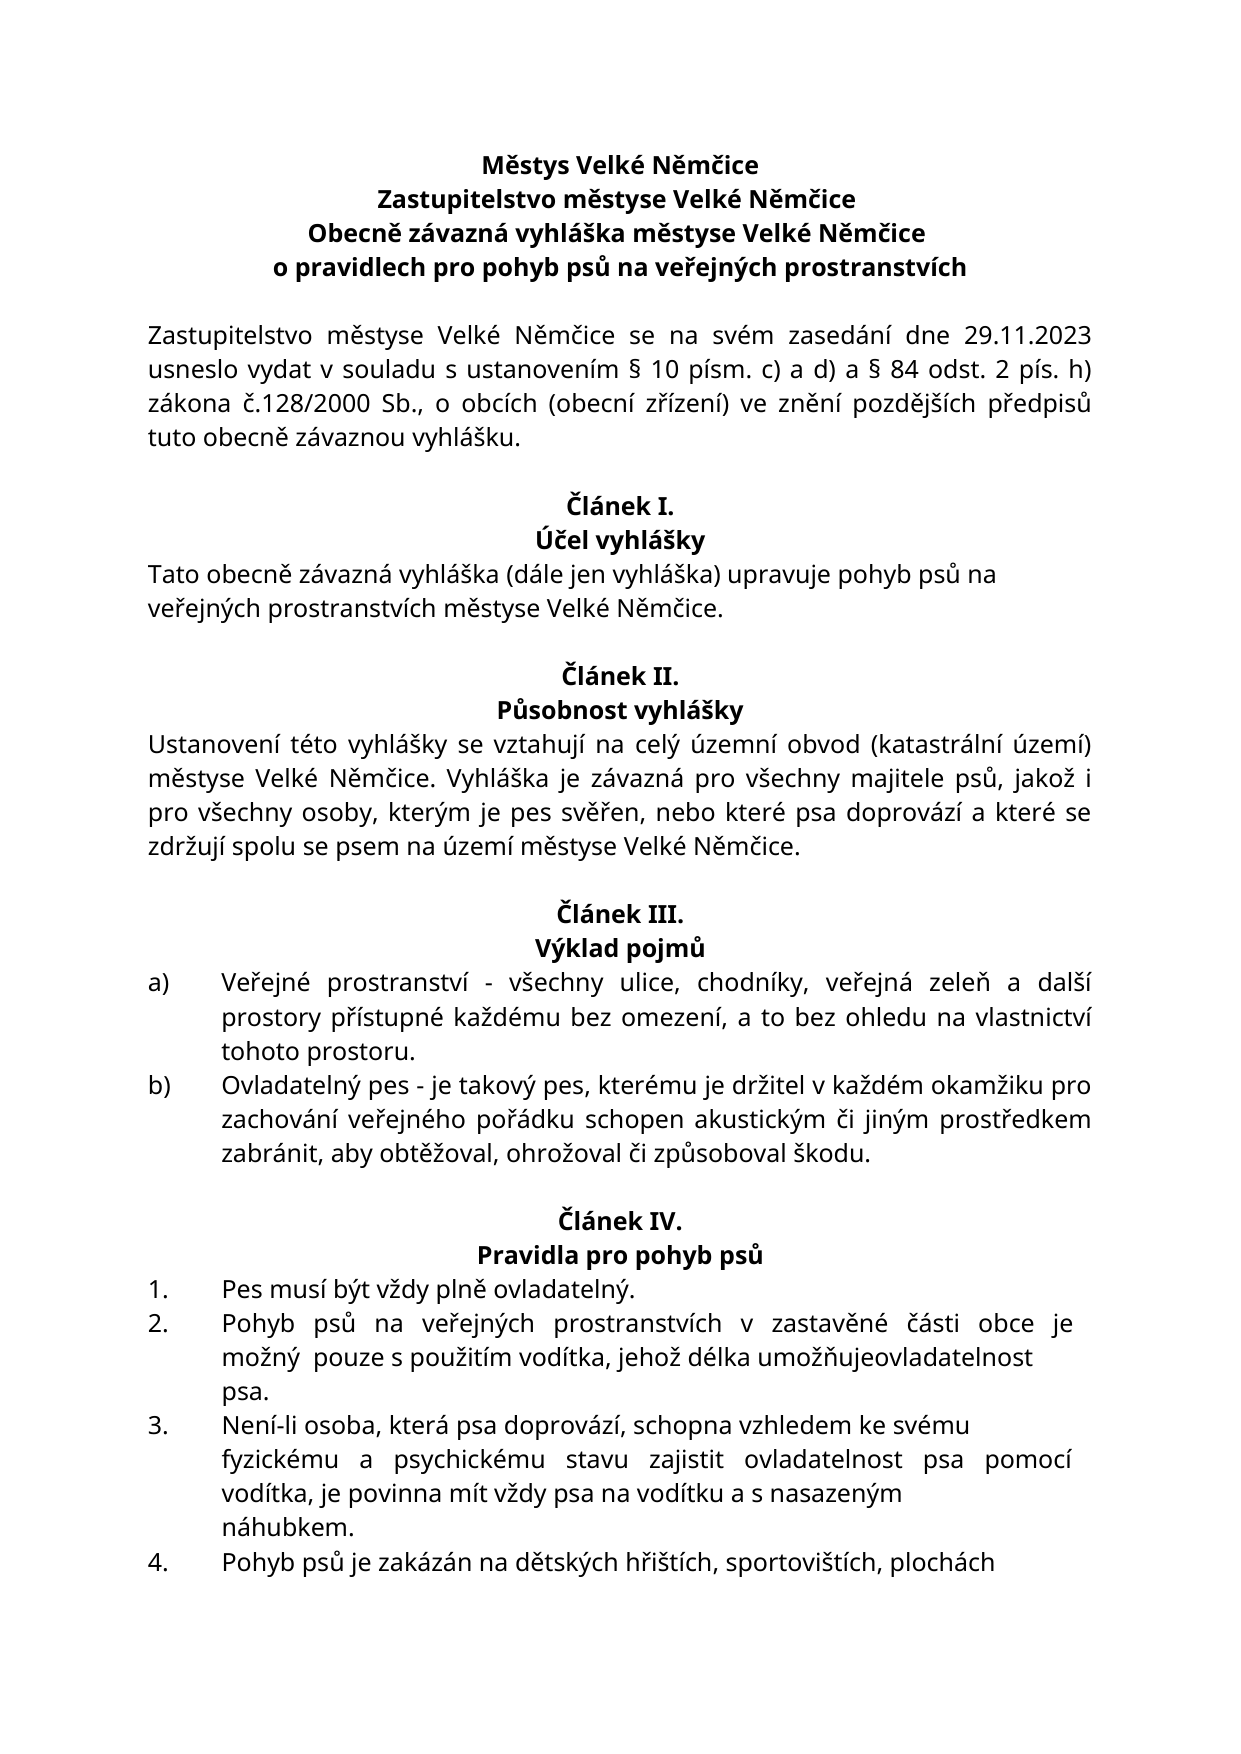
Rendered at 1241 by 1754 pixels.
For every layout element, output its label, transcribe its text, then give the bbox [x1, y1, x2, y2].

text 3. Není-li osoba, která psa doprovází, schopna vzhledem ke svému [148, 1408, 1093, 1442]
text psa. [148, 1374, 1093, 1408]
text náhubkem. [148, 1510, 1093, 1544]
text Obecně závazná vyhláška městyse Velké Němčice o pravidlech pro pohyb psů na veřejných prostranstvích [148, 216, 1093, 284]
text 2. Pohyb psů na veřejných prostranstvích v zastavěné části obce je možný pouze s použitím vodítka, jehož délka umožňujeovladatelnost [148, 1306, 1093, 1374]
text Tato obecně závazná vyhláška (dále jen vyhláška) upravuje pohyb psů na veřejných prostranstvích městyse Velké Němčice. [148, 556, 1093, 624]
text Článek IV. [148, 1203, 1093, 1238]
text Účel vyhlášky [148, 522, 1093, 556]
text fyzickému a psychickému stavu zajistit ovladatelnost psa pomocí vodítka, je povinna mít vždy psa na vodítku a s nasazeným [148, 1442, 1093, 1510]
text 1. Pes musí být vždy plně ovladatelný. [148, 1272, 1093, 1306]
text Městys Velké Němčice Zastupitelstvo městyse Velké Němčice [148, 148, 1093, 216]
text Ustanovení této vyhlášky se vztahují na celý územní obvod (katastrální území) městyse Velké Němčice. Vyhláška je závazná pro všechny majitele psů, jakož i pro všechny osoby, kterým je pes svěřen, nebo které psa doprovází a které se zdržují spolu se psem na území městyse Velké Němčice. [148, 727, 1093, 863]
text Výklad pojmů [148, 931, 1093, 965]
text Zastupitelstvo městyse Velké Němčice se na svém zasedání dne 29.11.2023 usneslo vydat v souladu s ustanovením § 10 písm. c) a d) a § 84 odst. 2 pís. h) zákona č.128/2000 Sb., o obcích (obecní zřízení) ve znění pozdějších předpisů tuto obecně závaznou vyhlášku. [148, 318, 1093, 454]
text Článek II. [148, 658, 1093, 693]
text b) Ovladatelný pes - je takový pes, kterému je držitel v každém okamžiku pro zachování veřejného pořádku schopen akustickým či jiným prostředkem zabránit, aby obtěžoval, ohrožoval či způsoboval škodu. [148, 1067, 1093, 1169]
text Pravidla pro pohyb psů [148, 1238, 1093, 1272]
text Článek I. [148, 488, 1093, 522]
text Článek III. [148, 897, 1093, 931]
text 4. Pohyb psů je zakázán na dětských hřištích, sportovištích, plochách [148, 1544, 1093, 1578]
text Působnost vyhlášky [148, 693, 1093, 727]
text a) Veřejné prostranství - všechny ulice, chodníky, veřejná zeleň a další prostory přístupné každému bez omezení, a to bez ohledu na vlastnictví tohoto prostoru. [148, 965, 1093, 1067]
